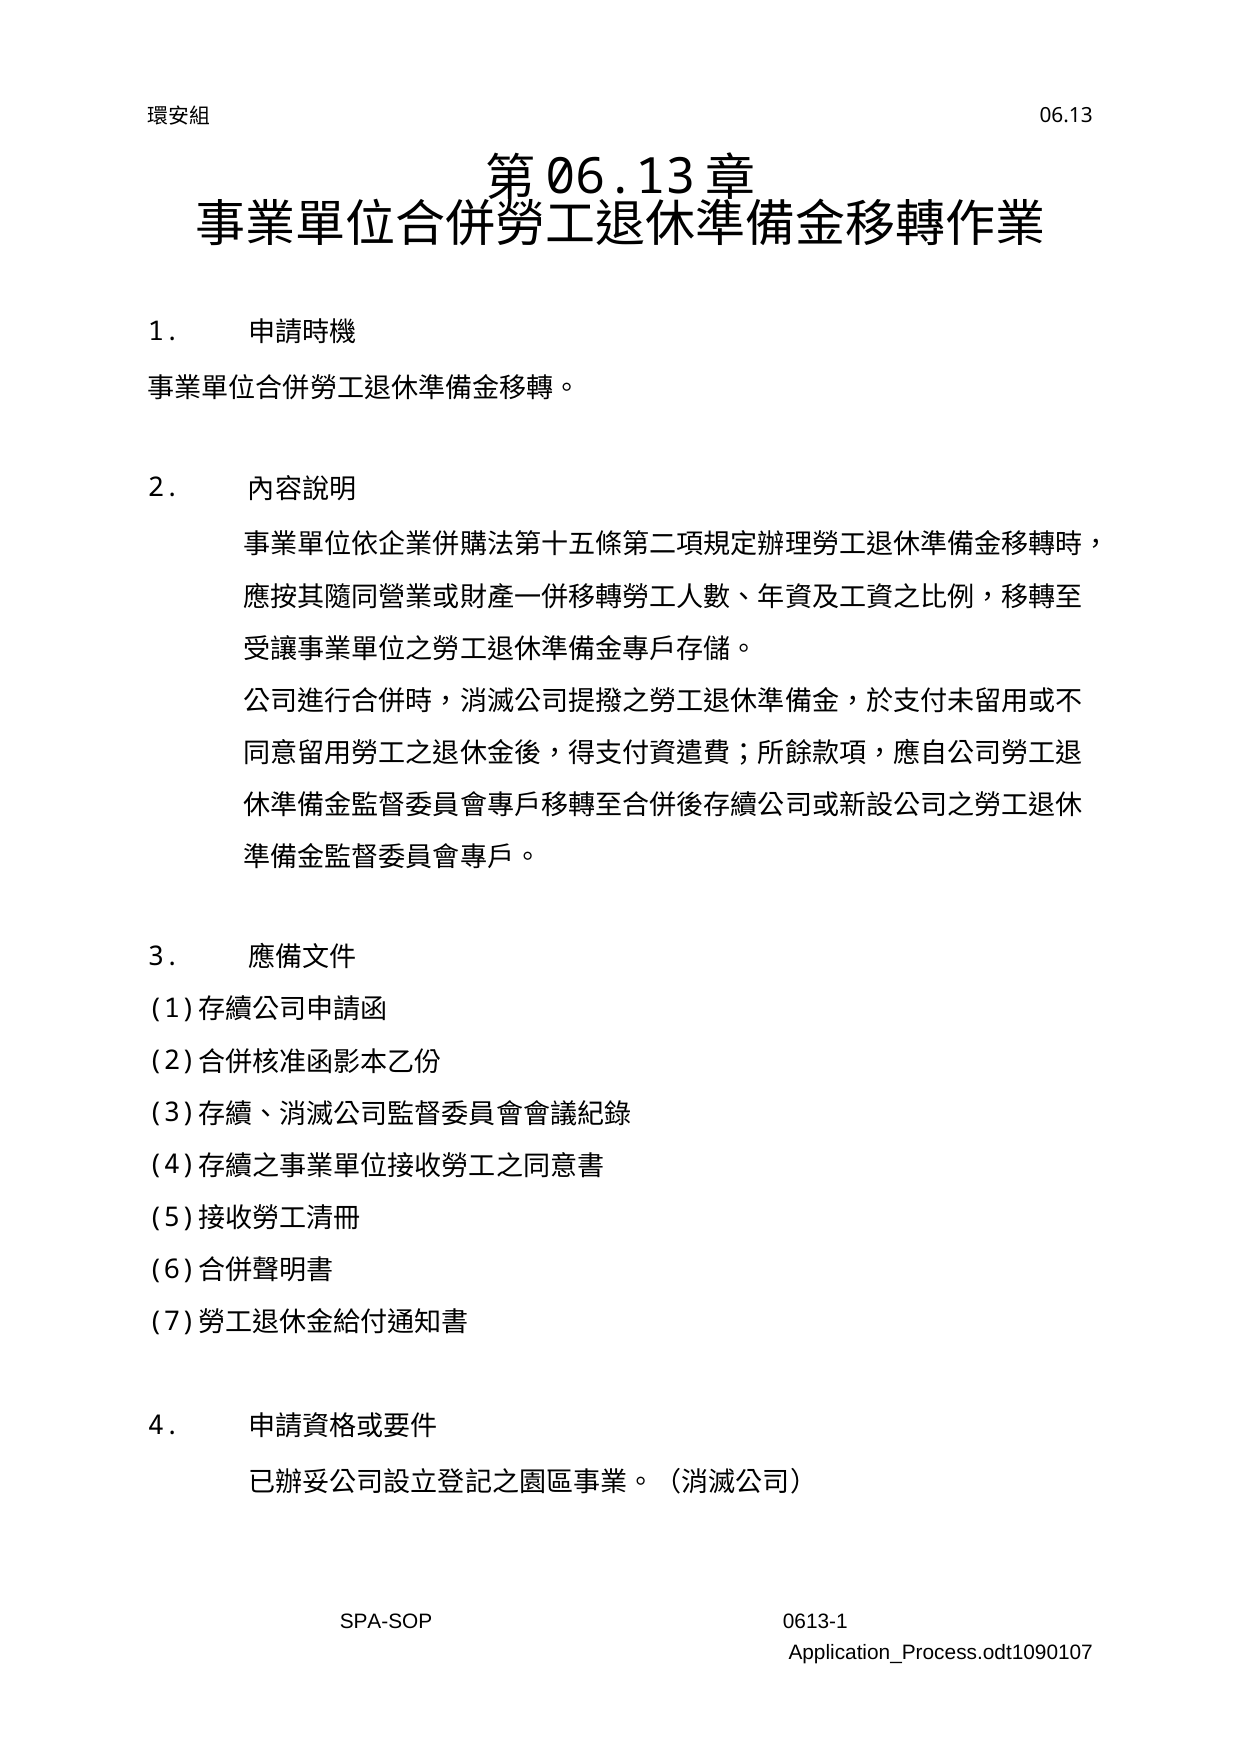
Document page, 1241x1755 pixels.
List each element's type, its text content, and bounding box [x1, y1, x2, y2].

text 事業單位合併勞工退休準備金移轉。 [147, 356, 1093, 408]
text (3) 存續、消滅公司監督委員會會議紀錄 [147, 1085, 1093, 1137]
text (7) 勞工退休金給付通知書 [147, 1293, 1093, 1346]
text 事業單位合併勞工退休準備金移轉作業 [148, 200, 1093, 252]
text 事業單位依企業併購法第十五條第二項規定辦理勞工退休準備金移轉時，應按其隨同營業或財產一併移轉勞工人數、年資及工資之比例，移轉至受讓事業單位之勞工退休準備金專戶存儲。 [243, 512, 1093, 668]
text 公司進行合併時，消滅公司提撥之勞工退休準備金，於支付未留用或不同意留用勞工之退休金後，得支付資遣費；所餘款項，應自公司勞工退休準備金監督委員會專戶移轉至合併後存續公司或新設公司之勞工退休準備金監督委員會專戶。 [243, 668, 1093, 877]
text (2) 合併核准函影本乙份 [147, 1033, 1093, 1085]
text (4) 存續之事業單位接收勞工之同意書 [147, 1137, 1093, 1189]
text (6) 合併聲明書 [147, 1241, 1093, 1293]
text (5) 接收勞工清冊 [147, 1189, 1093, 1241]
text 第06.13章 [148, 148, 1093, 200]
text 1. 申請時機 [148, 304, 1093, 356]
text 已辦妥公司設立登記之園區事業。（消滅公司） [248, 1450, 1093, 1502]
list 內容說明 [148, 460, 1093, 512]
text 3. 應備文件 [148, 929, 1093, 981]
text (1) 存續公司申請函 [147, 981, 1093, 1033]
text 4. 申請資格或要件 [148, 1398, 1093, 1450]
